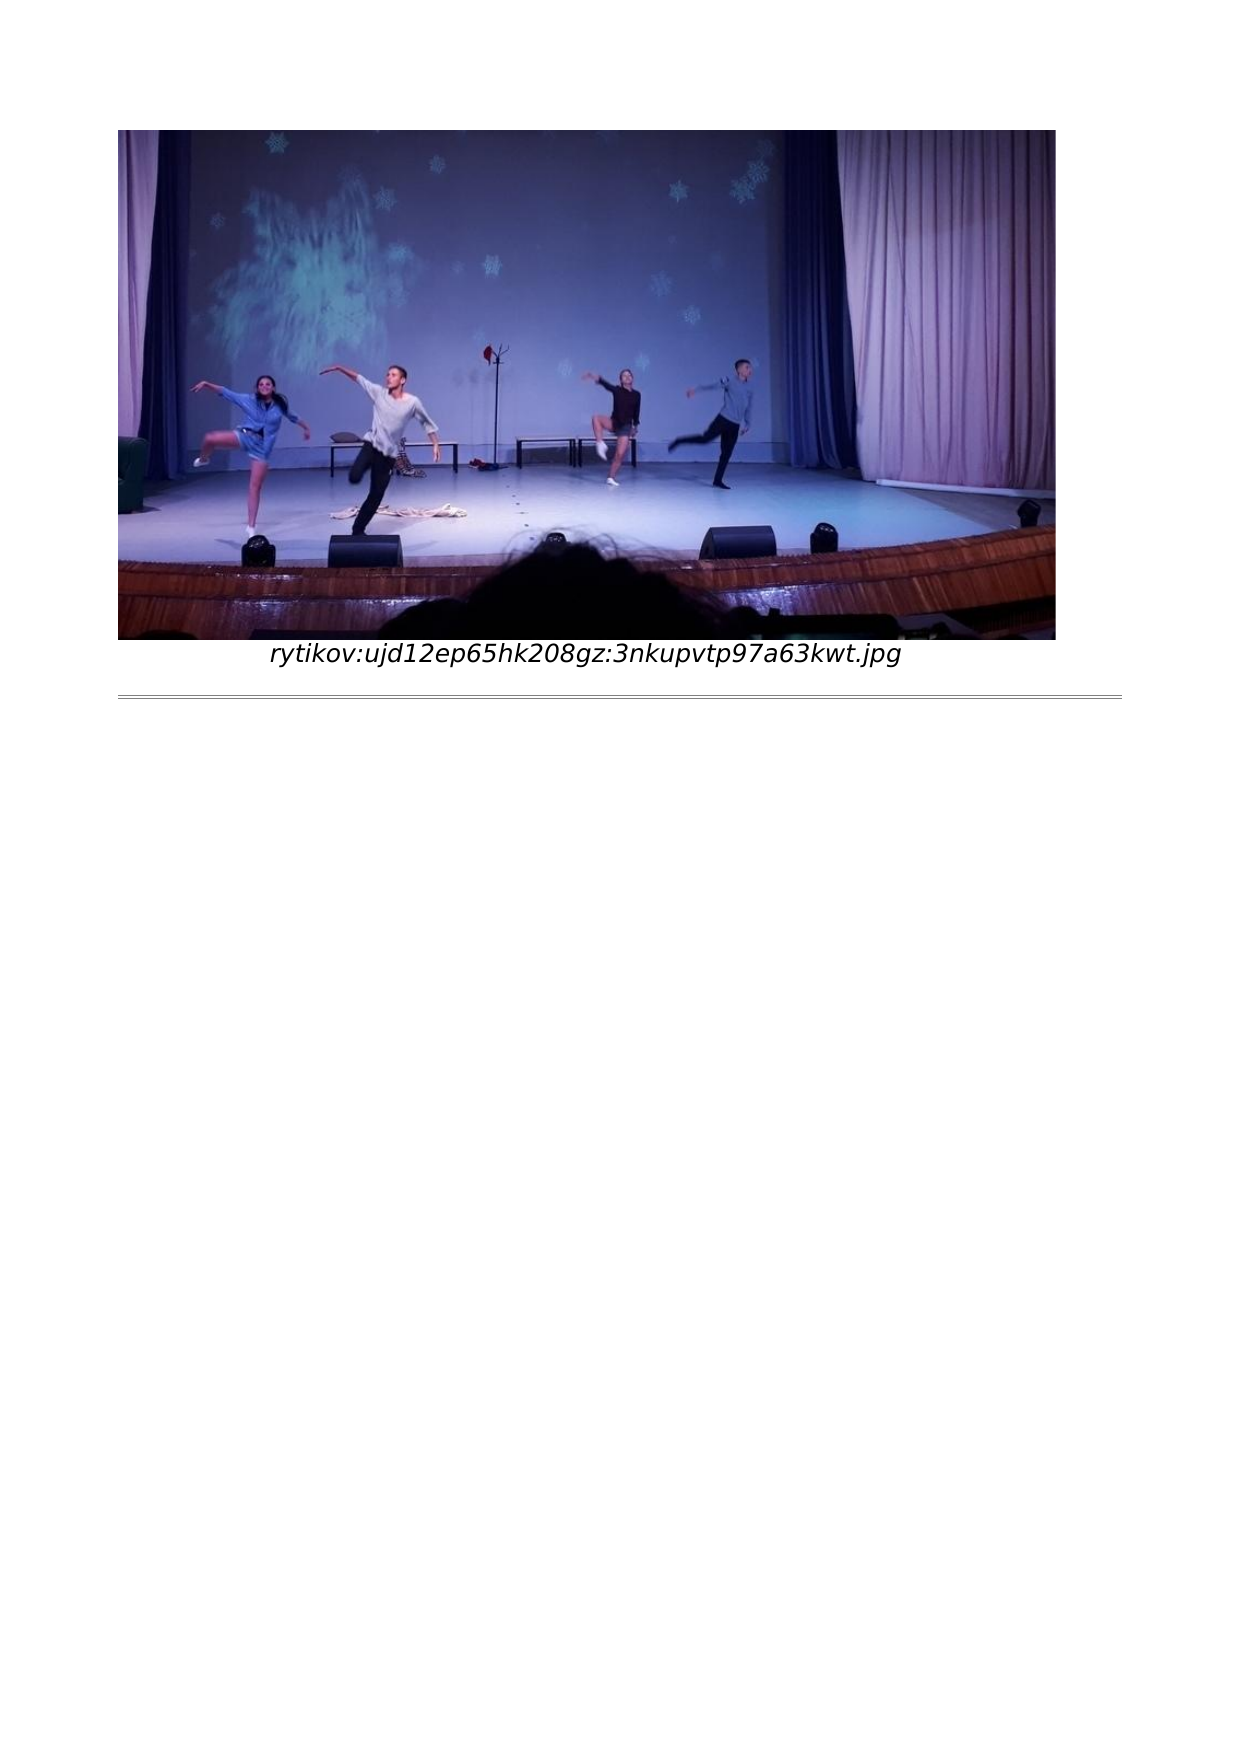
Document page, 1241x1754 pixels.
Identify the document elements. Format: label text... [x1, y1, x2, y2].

text rytikov:ujd12ep65hk208gz:3nkupvtp97a63kwt.jpg [118, 640, 1056, 668]
picture [118, 130, 1056, 640]
